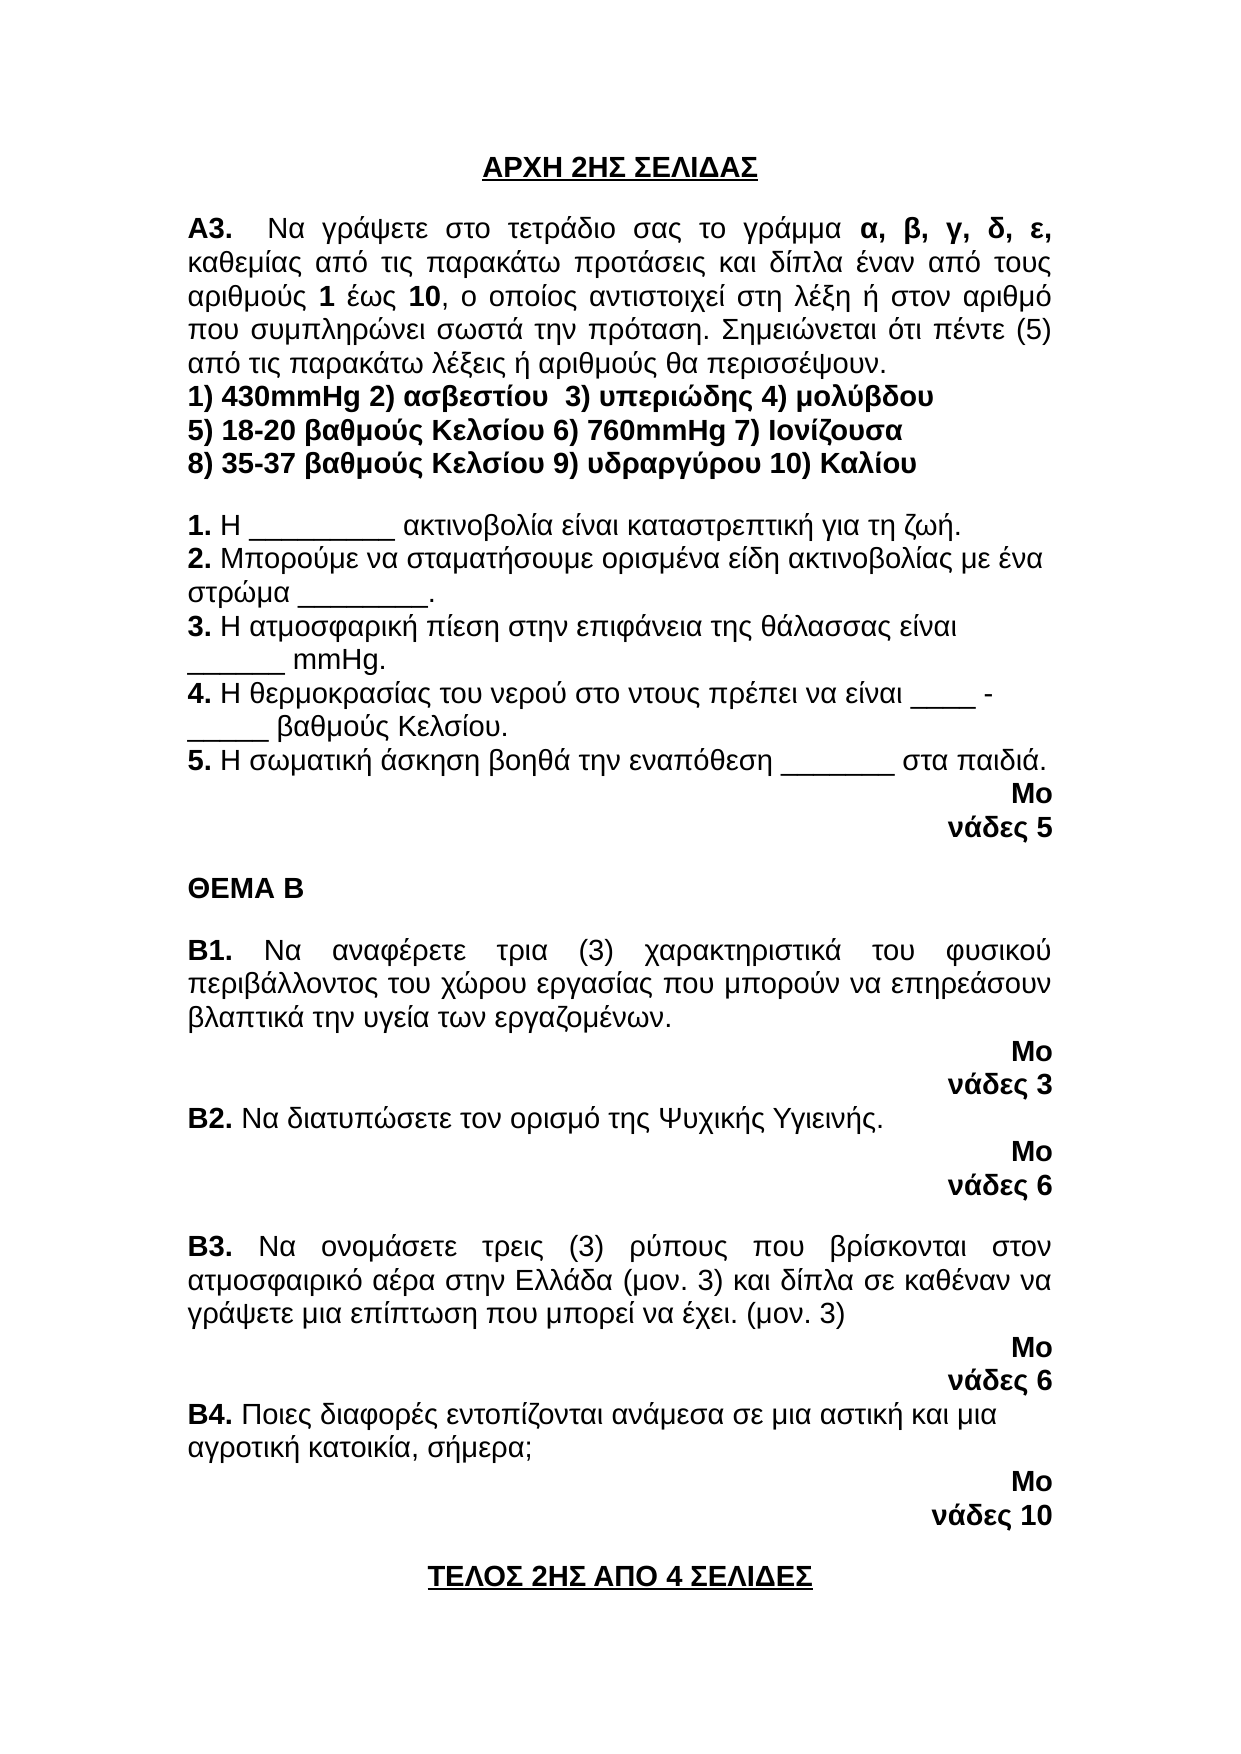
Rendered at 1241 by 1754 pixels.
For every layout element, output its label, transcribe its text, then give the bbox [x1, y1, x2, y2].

text Μονάδες 5 [187, 776, 1053, 843]
text 1. Η _________ ακτινοβολία είναι καταστρεπτική για τη ζωή. [187, 508, 1053, 541]
text Μονάδες 6 [187, 1134, 1053, 1201]
text 4. Η θερμοκρασίας του νερού στο ντους πρέπει να είναι ____ - _____ βαθμούς Κελσίου. [187, 676, 1053, 743]
text Μονάδες 6 [187, 1330, 1053, 1397]
text Μονάδες 3 [187, 1033, 1053, 1101]
text 1) 430mmHg 2) ασβεστίου 3) υπεριώδης 4) μολύβδου [187, 379, 1053, 413]
text Β3. Να ονομάσετε τρεις (3) ρύπους που βρίσκονται στον ατμοσφαιρικό αέρα στην Ελλάδα (μον. 3) και δίπλα σε καθέναν να γράψετε μια επίπτωση που μπορεί να έχει. (μον. 3) [187, 1229, 1053, 1330]
text 5. Η σωματική άσκηση βοηθά την εναπόθεση _______ στα παιδιά. [187, 743, 1053, 776]
text 8) 35-37 βαθμούς Κελσίου 9) υδραργύρου 10) Καλίου [187, 446, 1053, 480]
text ΤΕΛΟΣ 2ΗΣ ΑΠΟ 4 ΣΕΛΙΔΕΣ [187, 1559, 1053, 1593]
text Β1. Να αναφέρετε τρια (3) χαρακτηριστικά του φυσικού περιβάλλοντος του χώρου εργασίας που μπορούν να επηρεάσουν βλαπτικά την υγεία των εργαζομένων. [187, 933, 1053, 1033]
text Β4. Ποιες διαφορές εντοπίζονται ανάμεσα σε μια αστική και μια αγροτική κατοικία, σήμερα; [187, 1397, 1053, 1464]
text ΑΡΧΗ 2ΗΣ ΣΕΛΙΔΑΣ [187, 150, 1053, 183]
text 5) 18-20 βαθμούς Κελσίου 6) 760mmHg 7) Ιονίζουσα [187, 413, 1053, 446]
text Α3. Να γράψετε στο τετράδιο σας το γράμμα α, β, γ, δ, ε, καθεμίας από τις παρακάτω προτάσεις και δίπλα έναν από τους αριθμούς 1 έως 10, ο οποίος αντιστοιχεί στη λέξη ή στον αριθμό που συμπληρώνει σωστά την πρόταση. Σημειώνεται ότι πέντε (5) από τις παρακάτω λέξεις ή αριθμούς θα περισσέψουν. [187, 212, 1053, 379]
text Μονάδες 10 [187, 1464, 1053, 1531]
text 3. Η ατμοσφαρική πίεση στην επιφάνεια της θάλασσας είναι ______ mmHg. [187, 608, 1053, 676]
text 2. Μπορούμε να σταματήσουμε ορισμένα είδη ακτινοβολίας με ένα στρώμα ________. [187, 541, 1053, 608]
text ΘΕΜΑ Β [187, 871, 1053, 905]
text Β2. Να διατυπώσετε τον ορισμό της Ψυχικής Υγιεινής. [187, 1101, 1053, 1134]
